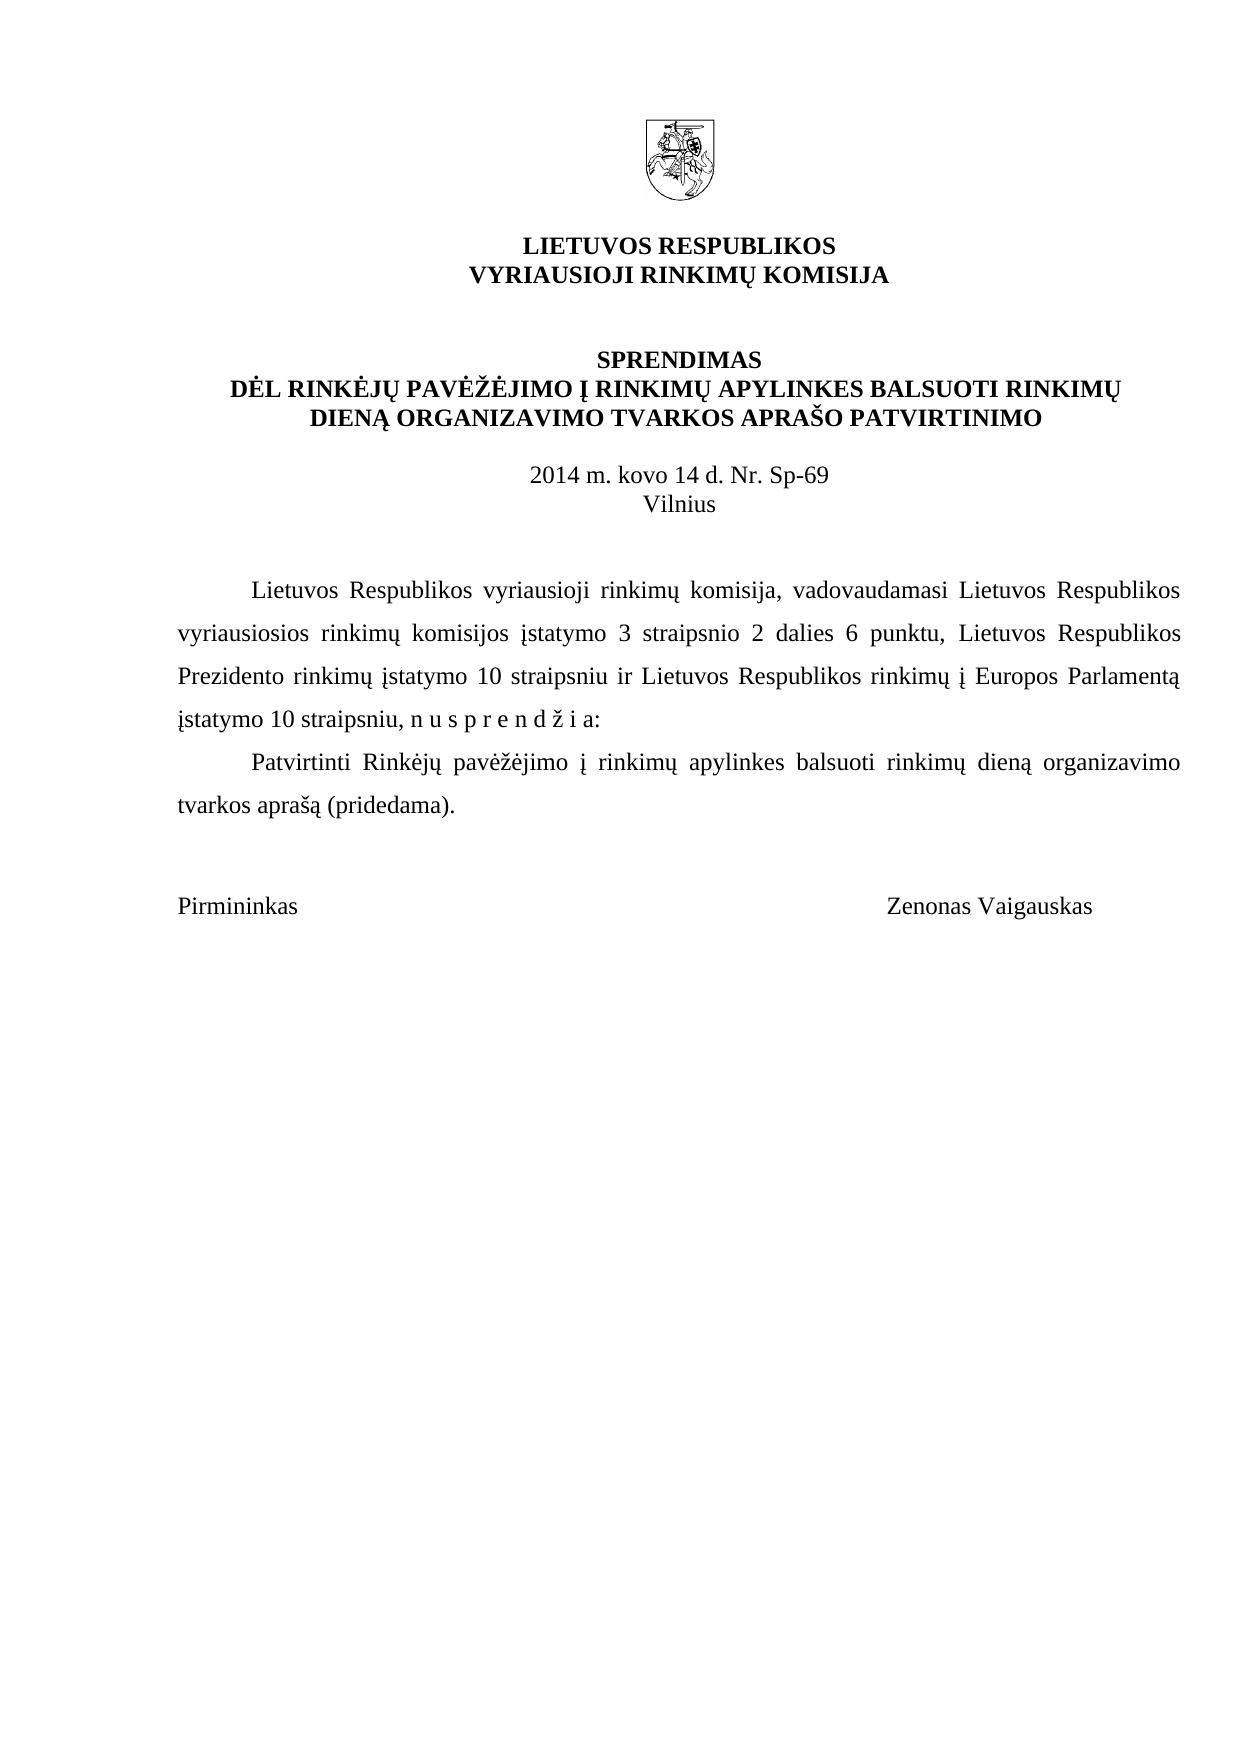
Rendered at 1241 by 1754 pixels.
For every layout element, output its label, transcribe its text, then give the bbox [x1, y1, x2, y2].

text Lietuvos Respublikos vyriausioji rinkimų komisija, vadovaudamasi Lietuvos Respublikos vyriausiosios rinkimų komisijos įstatymo 3 straipsnio 2 dalies 6 punktu, Lietuvos Respublikos Prezidento rinkimų įstatymo 10 straipsniu ir Lietuvos Respublikos rinkimų į Europos Parlamentą įstatymo 10 straipsniu, n u s p r e n d ž i a: [177, 575, 1181, 733]
text 2014 m. kovo 14 d. Nr. Sp-69 [177, 460, 1181, 489]
text Pirmininkas Zenonas Vaigauskas [177, 891, 1181, 920]
text dieną organizavimo tvarkos aprašo patvirtinimo [177, 403, 1181, 432]
text LIETUVOS RESPUBLIKOS [177, 231, 1181, 260]
text VYRIAUSIOJI RINKIMŲ KOMISIJA [177, 260, 1181, 288]
text Vilnius [177, 489, 1181, 517]
text DĖL rinkėjų pavėžėjimo į rinkimų apylinkes balsuoti rinkimų [177, 374, 1181, 403]
text Patvirtinti Rinkėjų pavėžėjimo į rinkimų apylinkes balsuoti rinkimų dieną organizavimo tvarkos aprašą (pridedama). [177, 747, 1181, 819]
text SPRENDIMAS [177, 345, 1181, 374]
